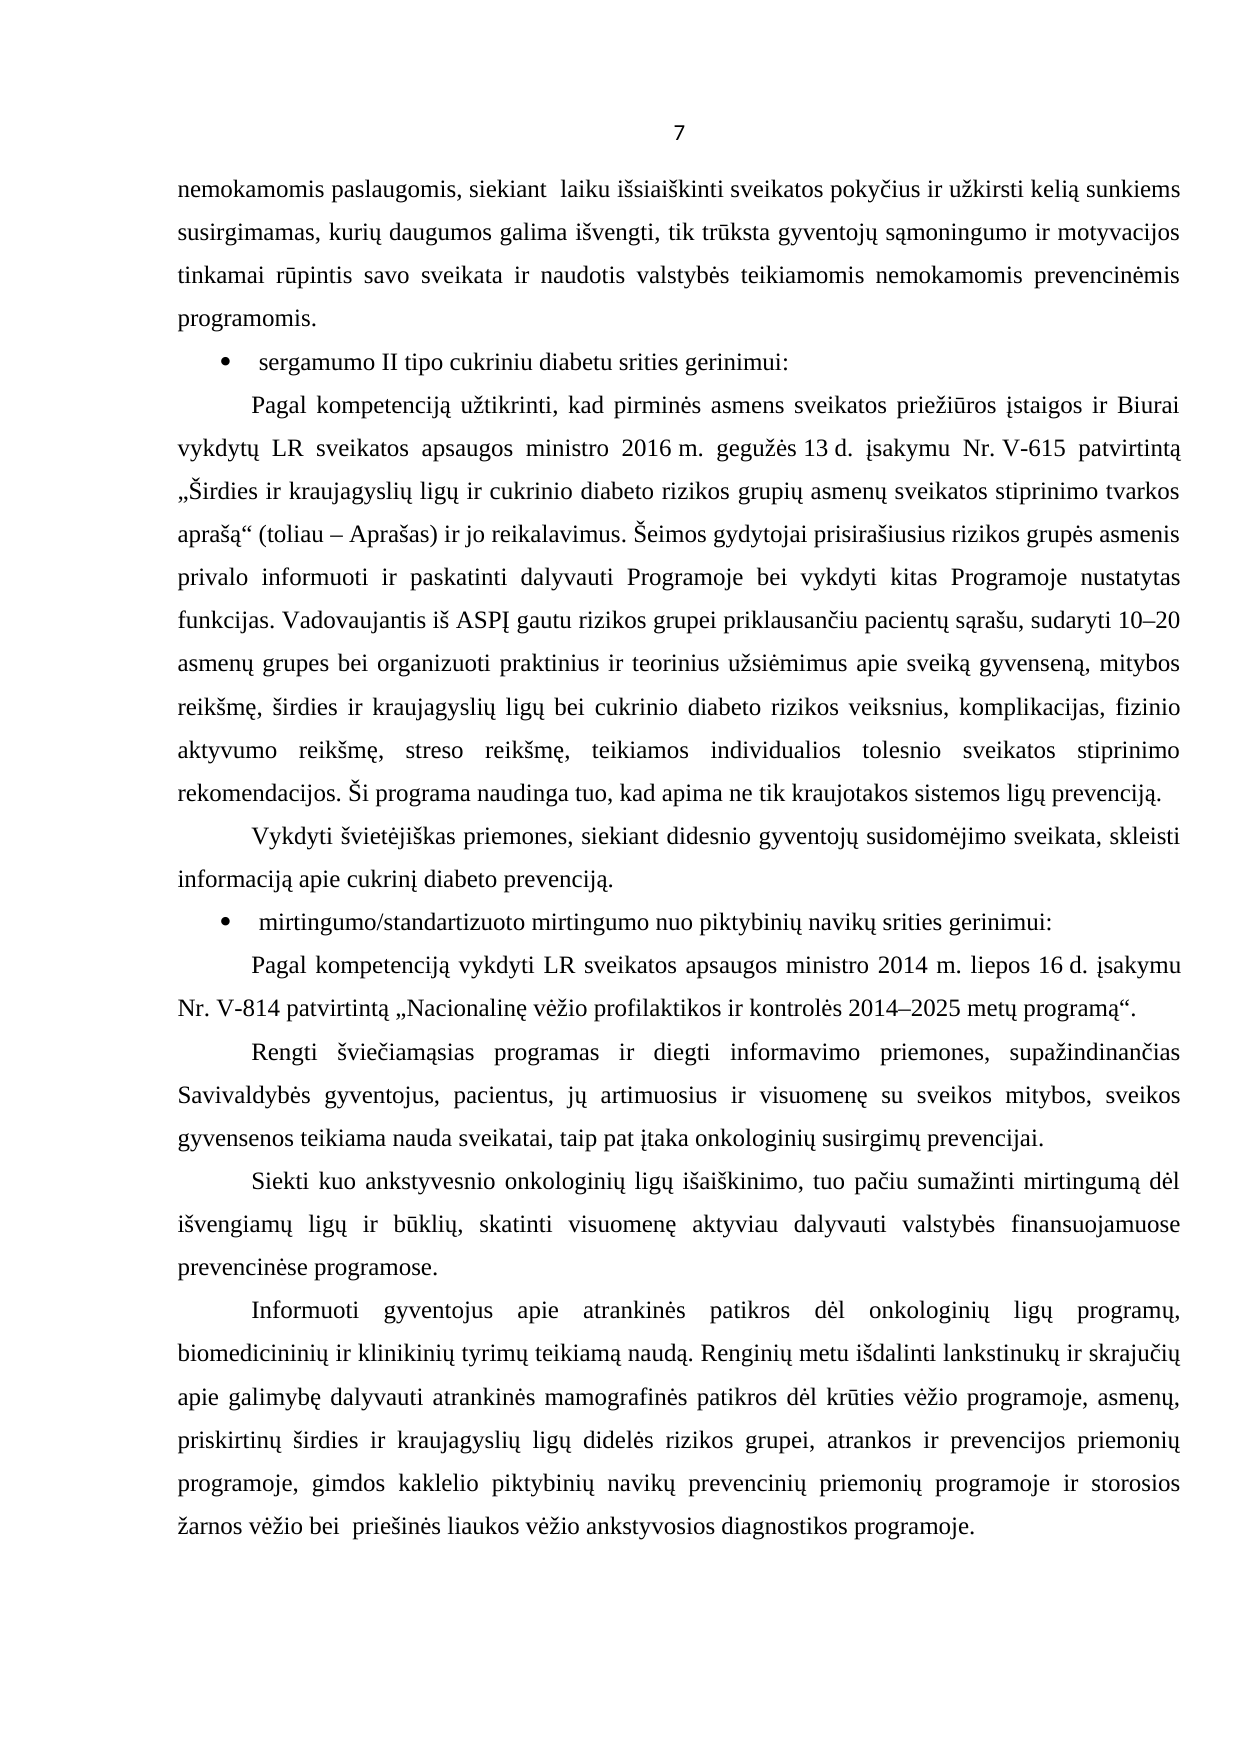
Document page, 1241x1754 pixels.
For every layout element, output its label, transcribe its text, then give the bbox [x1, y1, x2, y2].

text Siekti kuo ankstyvesnio onkologinių ligų išaiškinimo, tuo pačiu sumažinti mirtingumą dėl išvengiamų ligų ir būklių, skatinti visuomenę aktyviau dalyvauti valstybės finansuojamuose prevencinėse programose. [177, 1166, 1181, 1281]
text Pagal kompetenciją vykdyti LR sveikatos apsaugos ministro 2014 m. liepos 16 d. įsakymu Nr. V-814 patvirtintą „Nacionalinę vėžio profilaktikos ir kontrolės 2014–2025 metų programą“. [177, 950, 1181, 1022]
text Vykdyti švietėjiškas priemones, siekiant didesnio gyventojų susidomėjimo sveikata, skleisti informaciją apie cukrinį diabeto prevenciją. [177, 821, 1181, 893]
text  sergamumo II tipo cukriniu diabetu srities gerinimui: [221, 347, 1181, 375]
text Pagal kompetenciją užtikrinti, kad pirminės asmens sveikatos priežiūros įstaigos ir Biurai vykdytų LR sveikatos apsaugos ministro 2016 m. gegužės 13 d. įsakymu Nr. V-615 patvirtintą „Širdies ir kraujagyslių ligų ir cukrinio diabeto rizikos grupių asmenų sveikatos stiprinimo tvarkos aprašą“ (toliau – Aprašas) ir jo reikalavimus. Šeimos gydytojai prisirašiusius rizikos grupės asmenis privalo informuoti ir paskatinti dalyvauti Programoje bei vykdyti kitas Programoje nustatytas funkcijas. Vadovaujantis iš ASPĮ gautu rizikos grupei priklausančiu pacientų sąrašu, sudaryti 10–20 asmenų grupes bei organizuoti praktinius ir teorinius užsiėmimus apie sveiką gyvenseną, mitybos reikšmę, širdies ir kraujagyslių ligų bei cukrinio diabeto rizikos veiksnius, komplikacijas, fizinio aktyvumo reikšmę, streso reikšmę, teikiamos individualios tolesnio sveikatos stiprinimo rekomendacijos. Ši programa naudinga tuo, kad apima ne tik kraujotakos sistemos ligų prevenciją. [177, 390, 1181, 807]
text nemokamomis paslaugomis, siekiant laiku išsiaiškinti sveikatos pokyčius ir užkirsti kelią sunkiems susirgimamas, kurių daugumos galima išvengti, tik trūksta gyventojų sąmoningumo ir motyvacijos tinkamai rūpintis savo sveikata ir naudotis valstybės teikiamomis nemokamomis prevencinėmis programomis. [177, 174, 1181, 332]
text  mirtingumo/standartizuoto mirtingumo nuo piktybinių navikų srities gerinimui: [221, 907, 1181, 936]
text Rengti šviečiamąsias programas ir diegti informavimo priemones, supažindinančias Savivaldybės gyventojus, pacientus, jų artimuosius ir visuomenę su sveikos mitybos, sveikos gyvensenos teikiama nauda sveikatai, taip pat įtaka onkologinių susirgimų prevencijai. [177, 1037, 1181, 1152]
text Informuoti gyventojus apie atrankinės patikros dėl onkologinių ligų programų, biomedicininių ir klinikinių tyrimų teikiamą naudą. Renginių metu išdalinti lankstinukų ir skrajučių apie galimybę dalyvauti atrankinės mamografinės patikros dėl krūties vėžio programoje, asmenų, priskirtinų širdies ir kraujagyslių ligų didelės rizikos grupei, atrankos ir prevencijos priemonių programoje, gimdos kaklelio piktybinių navikų prevencinių priemonių programoje ir storosios žarnos vėžio bei priešinės liaukos vėžio ankstyvosios diagnostikos programoje. [177, 1295, 1181, 1540]
